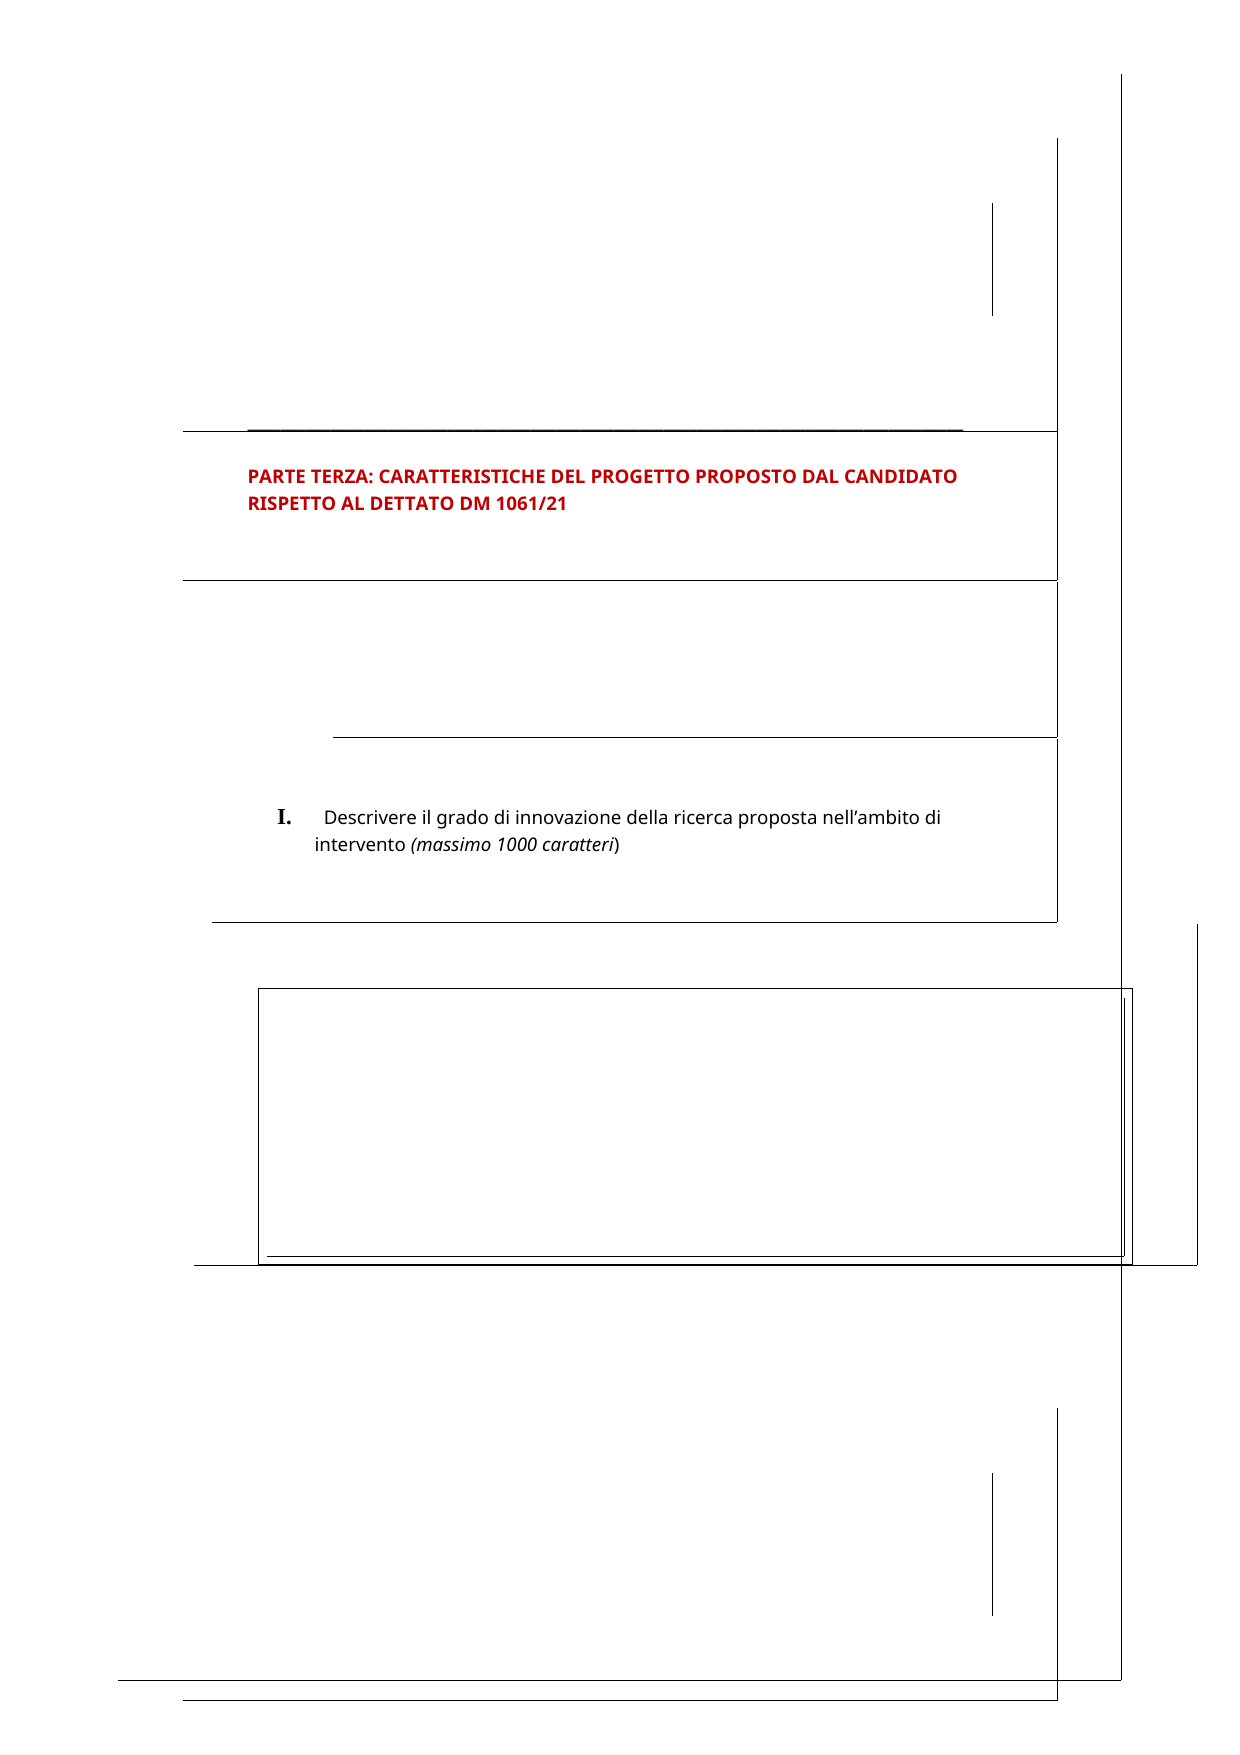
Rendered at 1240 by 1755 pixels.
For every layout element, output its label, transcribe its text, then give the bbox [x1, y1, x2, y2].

text PARTE TERZA: CARATTERISTICHE DEL PROGETTO PROPOSTO DAL CANDIDATO RISPETTO AL DETTATO DM 1061/21 [183, 398, 1057, 580]
table_header [1122, 989, 1132, 1264]
list Descrivere il grado di innovazione della ricerca proposta nell’ambito di intervento (massimo 1000 caratteri) [212, 738, 1057, 922]
text ______________________________________________________________________________________ [183, 344, 1057, 398]
table_header [259, 989, 1121, 1264]
